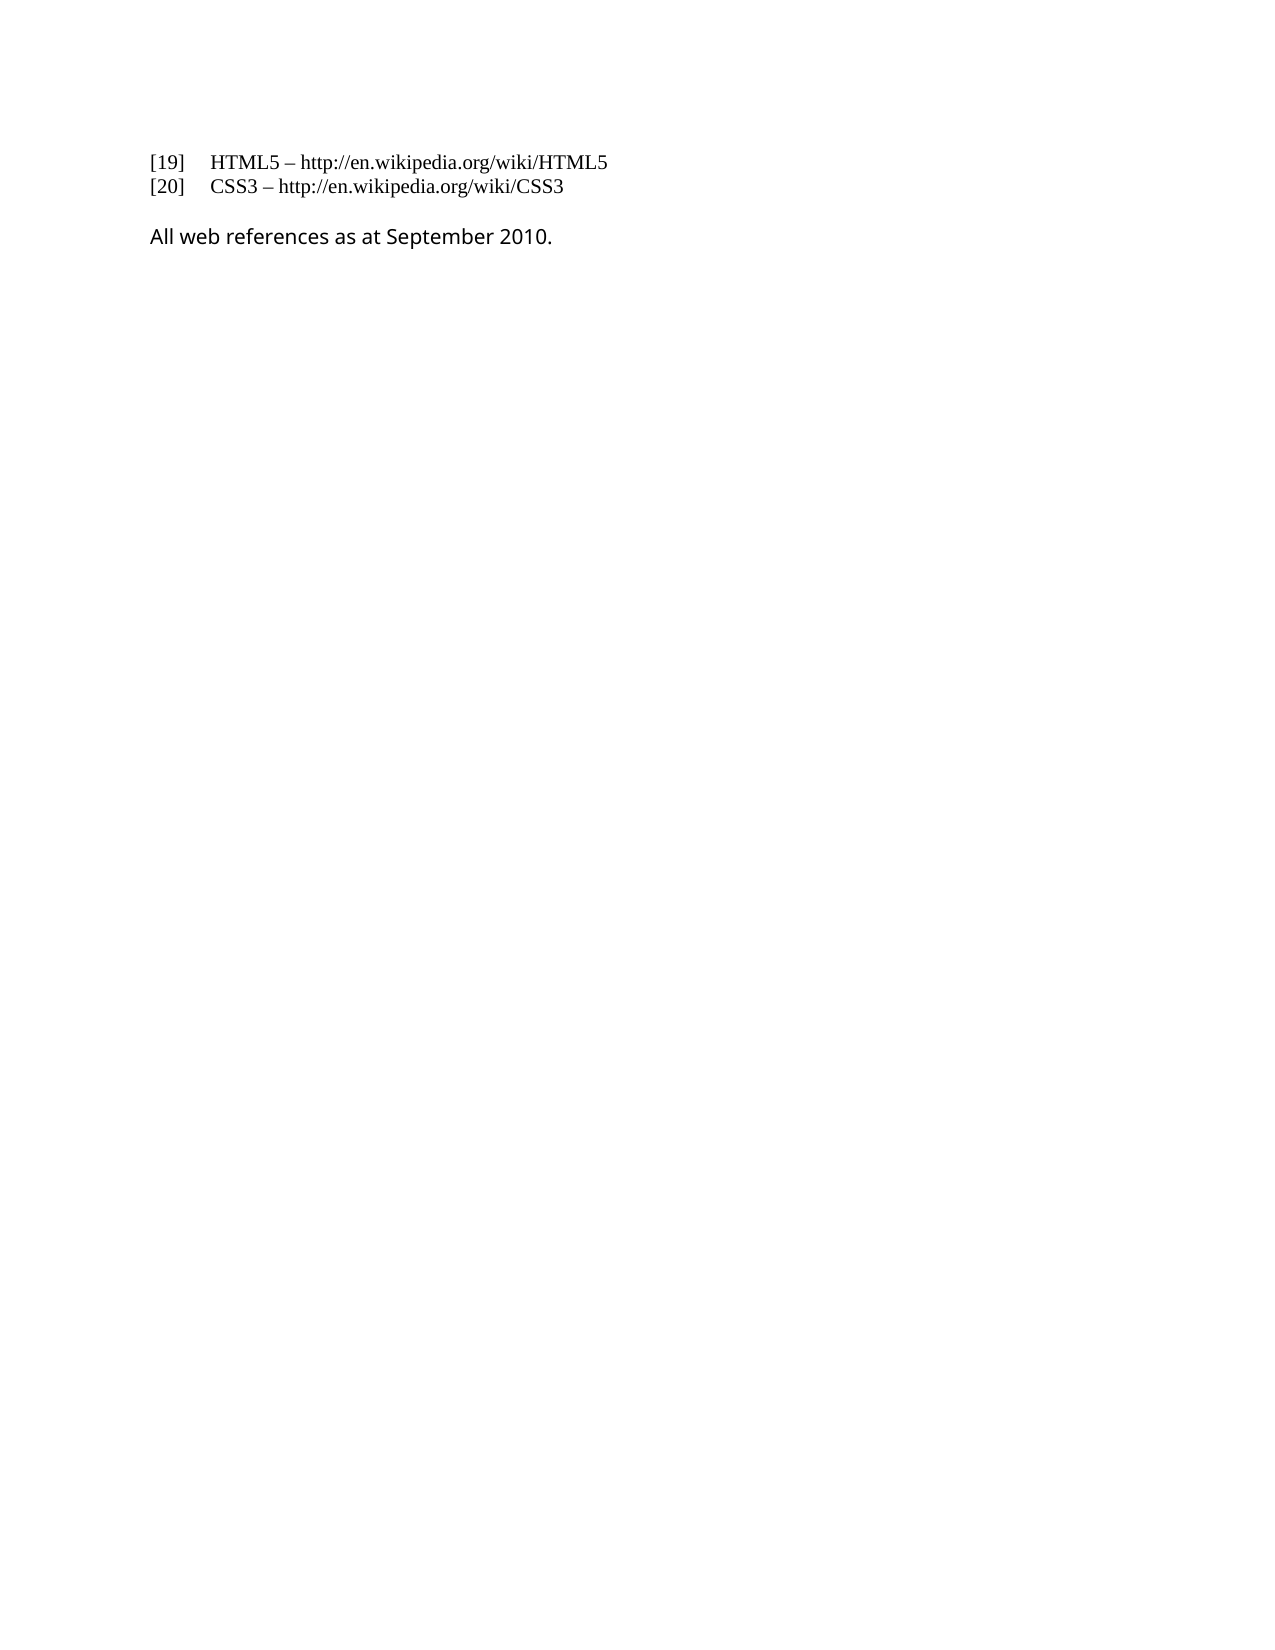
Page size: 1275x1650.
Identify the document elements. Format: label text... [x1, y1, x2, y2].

text [20] CSS3 – http://en.wikipedia.org/wiki/CSS3 [150, 174, 1125, 198]
text [19] HTML5 – http://en.wikipedia.org/wiki/HTML5 [150, 150, 1125, 174]
text All web references as at September 2010. [150, 222, 1125, 251]
